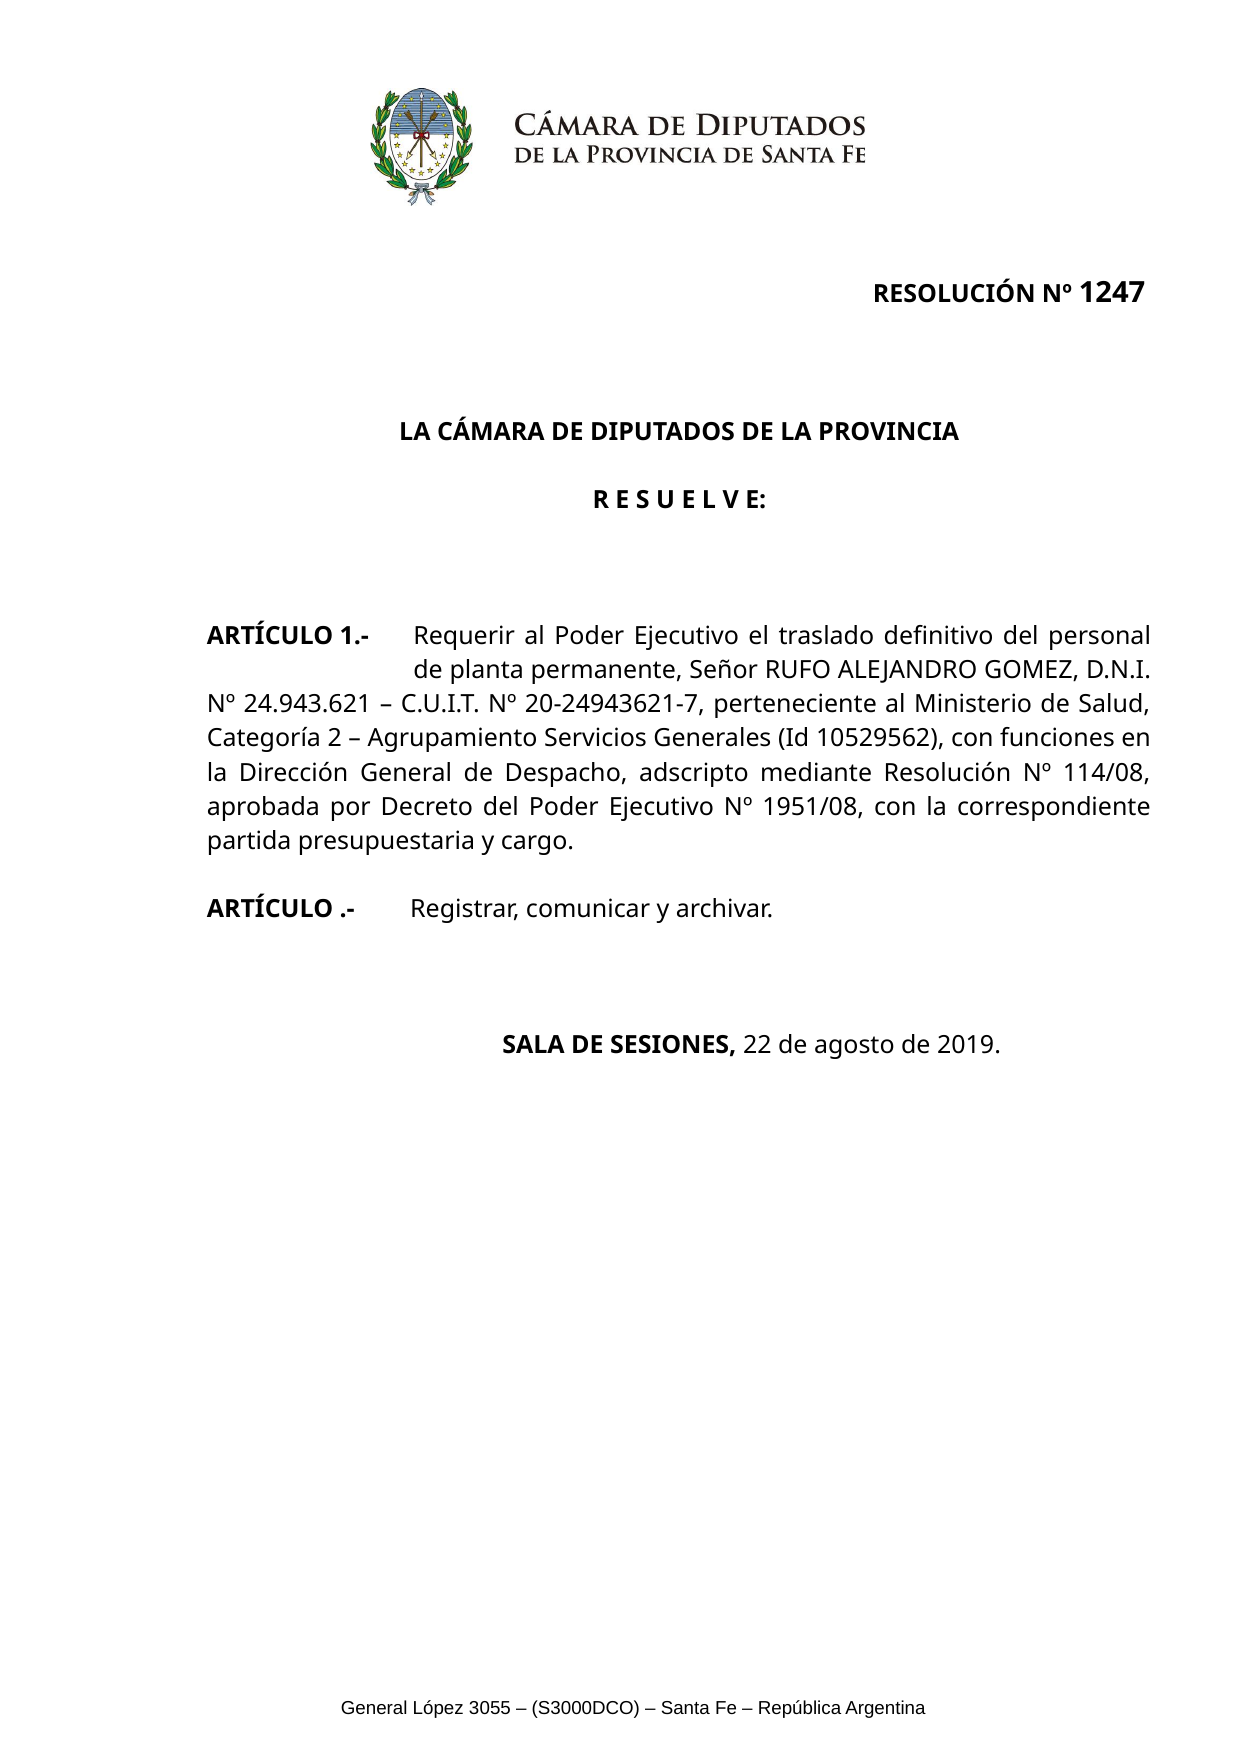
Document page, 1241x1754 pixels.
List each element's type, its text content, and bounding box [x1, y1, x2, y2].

text SALA DE SESIONES, 22 de agosto de 2019. [207, 1027, 1152, 1061]
text Requerir al Poder Ejecutivo el traslado definitivo del personal de planta permanente, Señor RUFO ALEJANDRO GOMEZ, D.N.I. Nº 24.943.621 – C.U.I.T. Nº 20-24943621-7, perteneciente al Ministerio de Salud, Categoría 2 – Agrupamiento Servicios Generales (Id 10529562), con funciones en la Dirección General de Despacho, adscripto mediante Resolución Nº 114/08, aprobada por Decreto del Poder Ejecutivo Nº 1951/08, con la correspondiente partida presupuestaria y cargo. [207, 618, 1152, 856]
table_header ARTÍCULO 1.- [207, 618, 413, 668]
text LA CÁMARA DE DIPUTADOS DE LA PROVINCIA [207, 413, 1152, 448]
text Registrar, comunicar y archivar. [410, 890, 1152, 924]
text RESOLUCIÓN Nº 1247 [207, 272, 1152, 311]
picture [370, 88, 866, 210]
text R E S U E L V E: [207, 482, 1152, 516]
table_header ARTÍCULO .- [207, 890, 410, 941]
